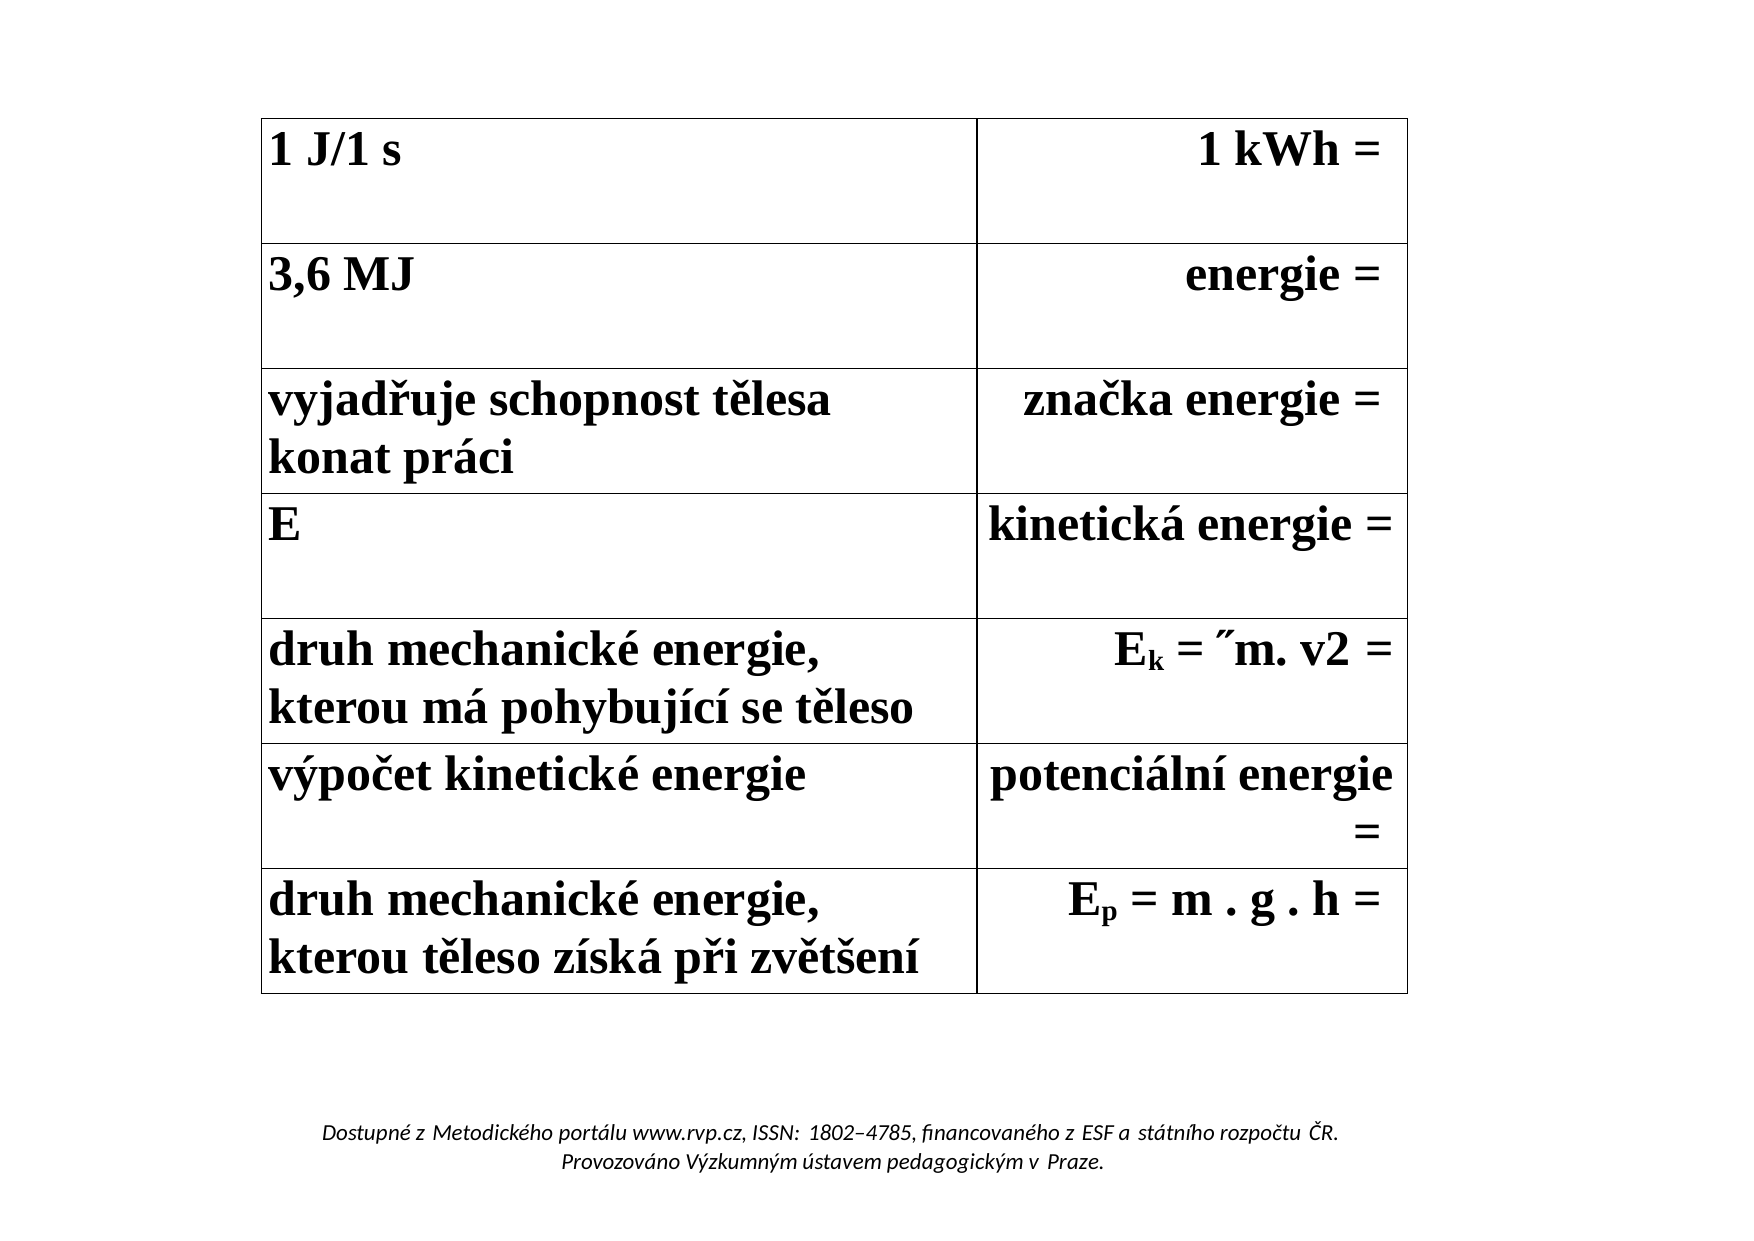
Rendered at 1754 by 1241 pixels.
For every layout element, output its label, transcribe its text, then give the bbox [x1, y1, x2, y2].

table_cell 1 kWh = [978, 119, 1407, 243]
table_cell potenciální energie = [978, 744, 1407, 868]
table_cell Ep = m . g . h = [978, 869, 1407, 993]
table_cell 3,6 MJ [262, 244, 976, 368]
table_cell energie = [978, 244, 1407, 368]
table_cell druh mechanické energie, kterou těleso získá při zvětšení své nadmořské výšky [262, 869, 976, 993]
table_cell vyjadřuje schopnost tělesa konat práci [262, 369, 976, 493]
table_cell E [262, 494, 976, 618]
table_cell značka energie = [978, 369, 1407, 493]
table_cell výpočet kinetické energie [262, 744, 976, 868]
table_cell 1 J/1 s [262, 119, 976, 243]
table_cell druh mechanické energie, kterou má pohybující se těleso [262, 619, 976, 743]
table_cell Ek = ˝m. v2 = [978, 619, 1407, 743]
table_cell kinetická energie = [978, 494, 1407, 618]
